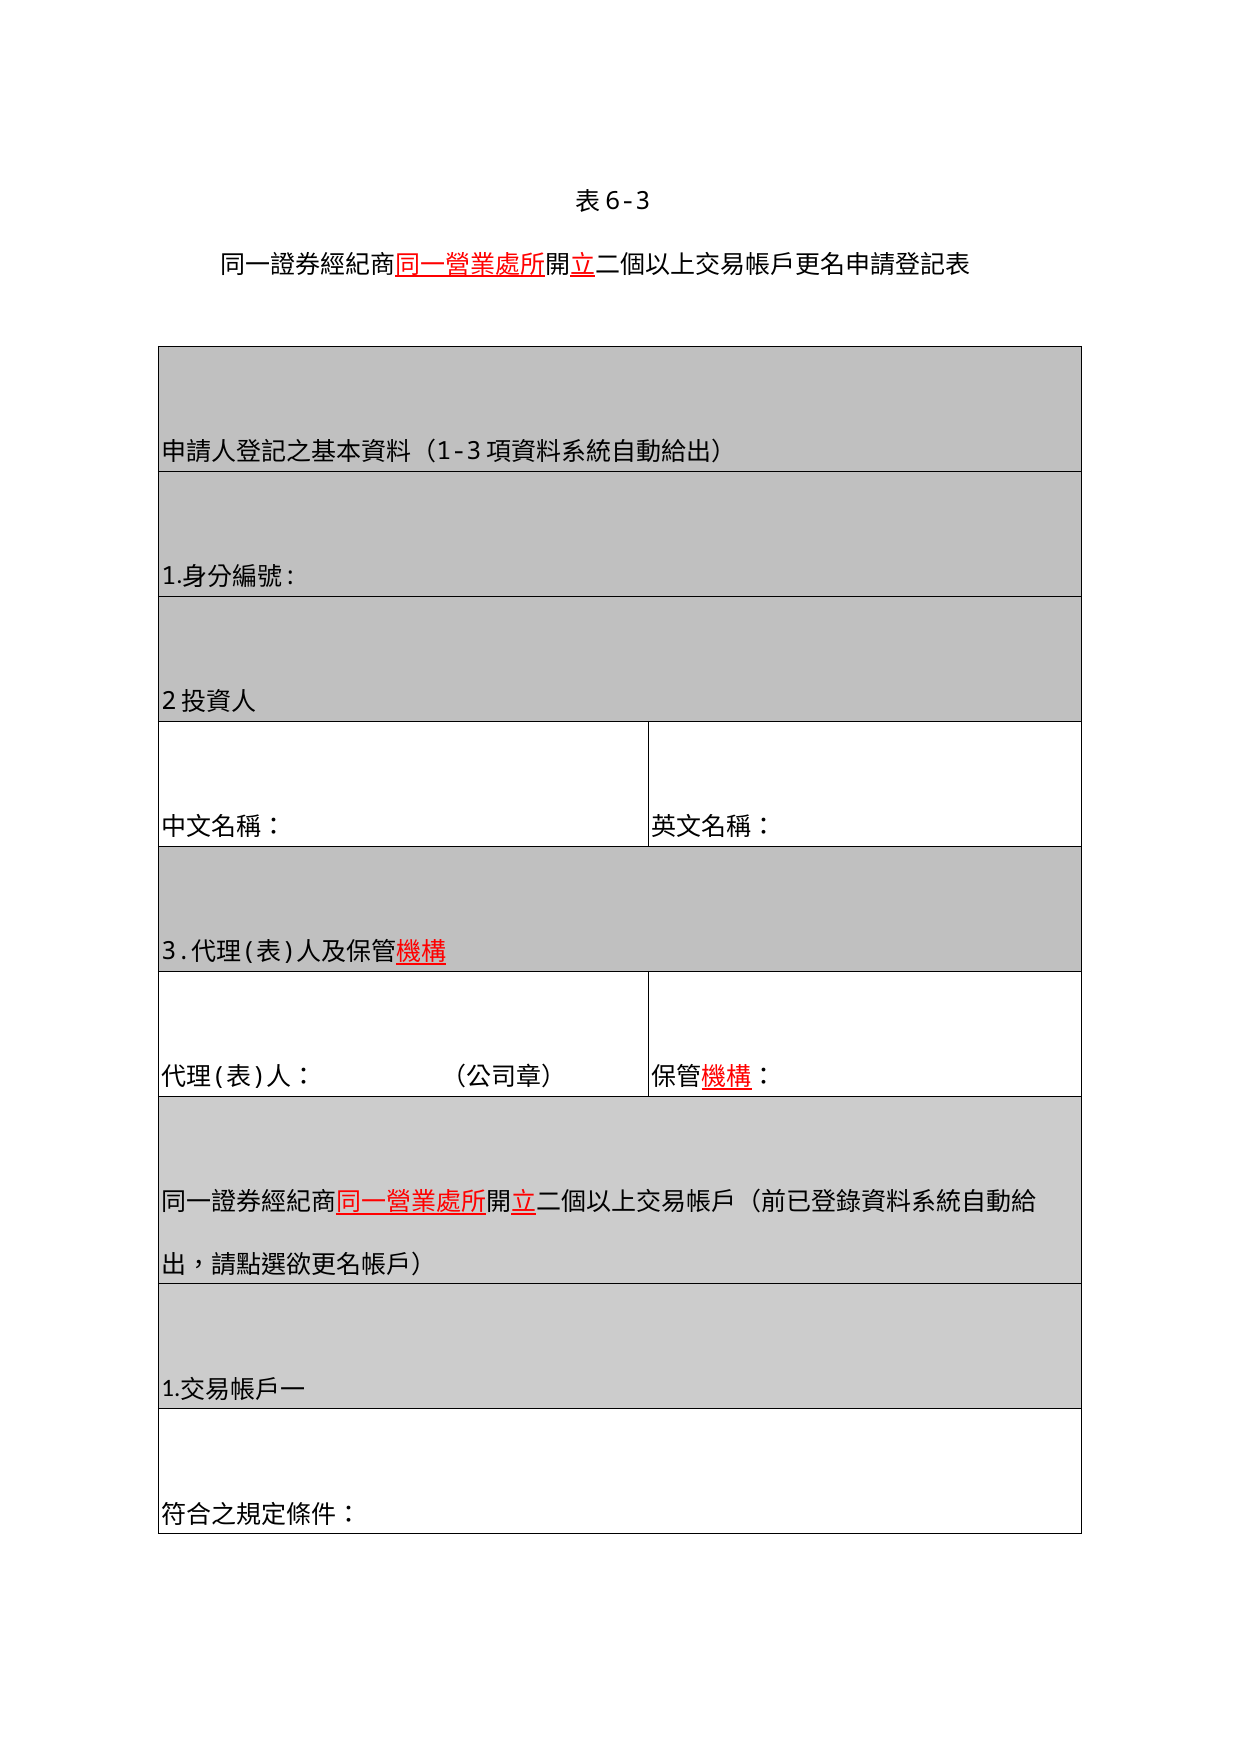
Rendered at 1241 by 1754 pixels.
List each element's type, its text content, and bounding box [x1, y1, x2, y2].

table_cell 1.交易帳戶一 [159, 1284, 1081, 1408]
table_cell 1.身分編號: [159, 472, 1081, 596]
table_cell 中文名稱： [159, 722, 648, 846]
table_cell 符合之規定條件： [159, 1409, 1081, 1533]
table_cell 保管機構： [649, 972, 1081, 1096]
table_cell 同一證券經紀商同一營業處所開立二個以上交易帳戶（前已登錄資料系統自動給出，請點選欲更名帳戶） [159, 1097, 1081, 1283]
table_cell 代理(表)人： （公司章） [159, 972, 648, 1096]
text 表6-3 [187, 158, 1053, 221]
text 同一證券經紀商同一營業處所開立二個以上交易帳戶更名申請登記表 [187, 221, 1053, 283]
table_cell 2投資人 [159, 597, 1081, 721]
table_header 申請人登記之基本資料（1-3項資料系統自動給出） [159, 347, 1081, 471]
table_cell 英文名稱： [649, 722, 1081, 846]
table_cell 3.代理(表)人及保管機構 [159, 847, 1081, 971]
